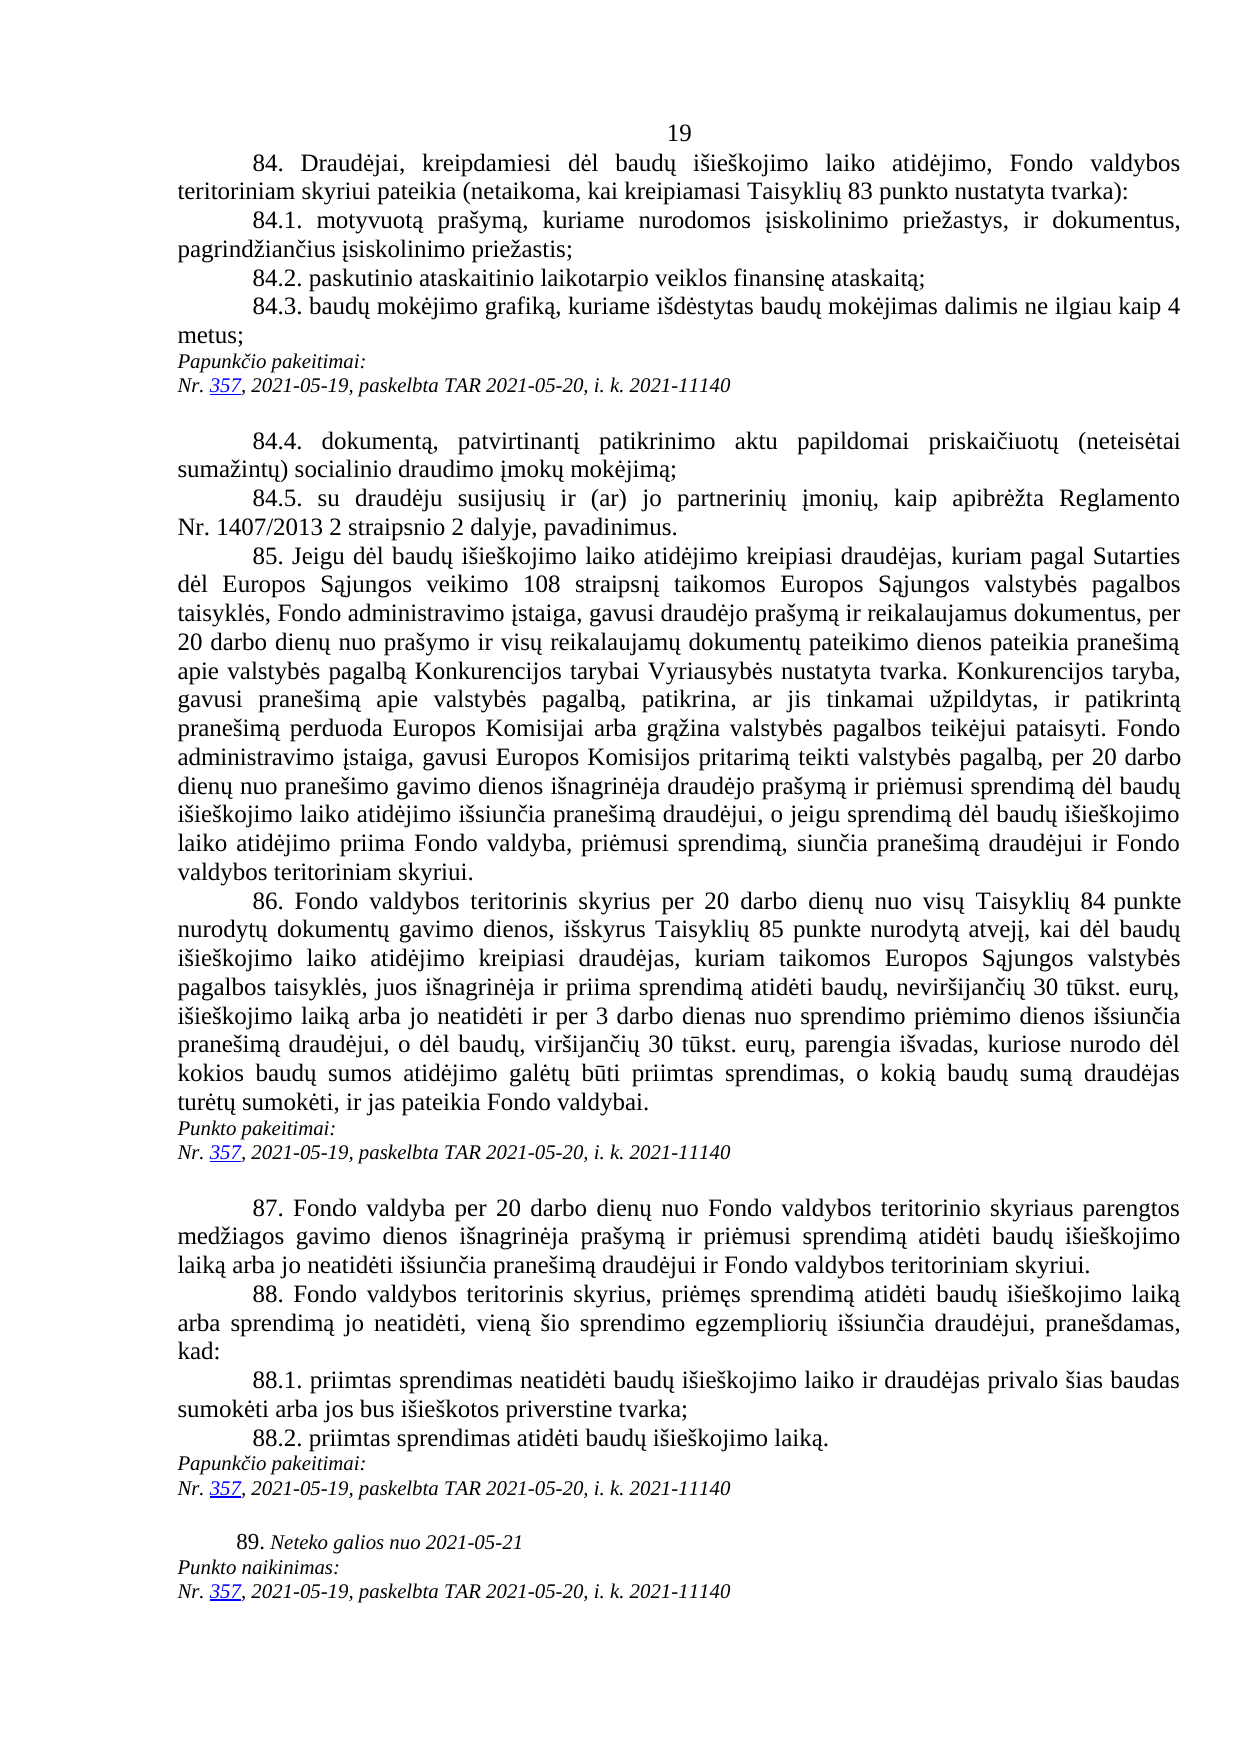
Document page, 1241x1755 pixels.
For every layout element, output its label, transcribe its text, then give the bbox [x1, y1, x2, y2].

text Punkto pakeitimai: [177, 1116, 1181, 1140]
text Nr. 357, 2021-05-19, paskelbta TAR 2021-05-20, i. k. 2021-11140 [177, 1579, 1181, 1603]
text Nr. 357, 2021-05-19, paskelbta TAR 2021-05-20, i. k. 2021-11140 [177, 1475, 1181, 1499]
text 88.2. priimtas sprendimas atidėti baudų išieškojimo laiką. [177, 1423, 1181, 1451]
text 84.3. baudų mokėjimo grafiką, kuriame išdėstytas baudų mokėjimas dalimis ne ilgiau kaip 4 metus; [177, 291, 1181, 349]
text Papunkčio pakeitimai: [177, 1451, 1181, 1475]
text 87. Fondo valdyba per 20 darbo dienų nuo Fondo valdybos teritorinio skyriaus parengtos medžiagos gavimo dienos išnagrinėja prašymą ir priėmusi sprendimą atidėti baudų išieškojimo laiką arba jo neatidėti išsiunčia pranešimą draudėjui ir Fondo valdybos teritoriniam skyriui. [177, 1193, 1181, 1279]
text 84.5. su draudėju susijusių ir (ar) jo partnerinių įmonių, kaip apibrėžta Reglamento Nr. 1407/2013 2 straipsnio 2 dalyje, pavadinimus. [177, 483, 1181, 541]
text 84.4. dokumentą, patvirtinantį patikrinimo aktu papildomai priskaičiuotų (neteisėtai sumažintų) socialinio draudimo įmokų mokėjimą; [177, 426, 1181, 483]
text 88.1. priimtas sprendimas neatidėti baudų išieškojimo laiko ir draudėjas privalo šias baudas sumokėti arba jos bus išieškotos priverstine tvarka; [177, 1365, 1181, 1423]
text 84.1. motyvuotą prašymą, kuriame nurodomos įsiskolinimo priežastys, ir dokumentus, pagrindžiančius įsiskolinimo priežastis; [177, 205, 1181, 263]
text 84.2. paskutinio ataskaitinio laikotarpio veiklos finansinę ataskaitą; [177, 263, 1181, 291]
text Papunkčio pakeitimai: [177, 349, 1181, 373]
text 86. Fondo valdybos teritorinis skyrius per 20 darbo dienų nuo visų Taisyklių 84 punkte nurodytų dokumentų gavimo dienos, išskyrus Taisyklių 85 punkte nurodytą atvejį, kai dėl baudų išieškojimo laiko atidėjimo kreipiasi draudėjas, kuriam taikomos Europos Sąjungos valstybės pagalbos taisyklės, juos išnagrinėja ir priima sprendimą atidėti baudų, neviršijančių 30 tūkst. eurų, išieškojimo laiką arba jo neatidėti ir per 3 darbo dienas nuo sprendimo priėmimo dienos išsiunčia pranešimą draudėjui, o dėl baudų, viršijančių 30 tūkst. eurų, parengia išvadas, kuriose nurodo dėl kokios baudų sumos atidėjimo galėtų būti priimtas sprendimas, o kokią baudų sumą draudėjas turėtų sumokėti, ir jas pateikia Fondo valdybai. [177, 886, 1181, 1116]
text 88. Fondo valdybos teritorinis skyrius, priėmęs sprendimą atidėti baudų išieškojimo laiką arba sprendimą jo neatidėti, vieną šio sprendimo egzempliorių išsiunčia draudėjui, pranešdamas, kad: [177, 1279, 1181, 1365]
text 84. Draudėjai, kreipdamiesi dėl baudų išieškojimo laiko atidėjimo, Fondo valdybos teritoriniam skyriui pateikia (netaikoma, kai kreipiamasi Taisyklių 83 punkto nustatyta tvarka): [177, 148, 1181, 205]
text 85. Jeigu dėl baudų išieškojimo laiko atidėjimo kreipiasi draudėjas, kuriam pagal Sutarties dėl Europos Sąjungos veikimo 108 straipsnį taikomos Europos Sąjungos valstybės pagalbos taisyklės, Fondo administravimo įstaiga, gavusi draudėjo prašymą ir reikalaujamus dokumentus, per 20 darbo dienų nuo prašymo ir visų reikalaujamų dokumentų pateikimo dienos pateikia pranešimą apie valstybės pagalbą Konkurencijos tarybai Vyriausybės nustatyta tvarka. Konkurencijos taryba, gavusi pranešimą apie valstybės pagalbą, patikrina, ar jis tinkamai užpildytas, ir patikrintą pranešimą perduoda Europos Komisijai arba grąžina valstybės pagalbos teikėjui pataisyti. Fondo administravimo įstaiga, gavusi Europos Komisijos pritarimą teikti valstybės pagalbą, per 20 darbo dienų nuo pranešimo gavimo dienos išnagrinėja draudėjo prašymą ir priėmusi sprendimą dėl baudų išieškojimo laiko atidėjimo išsiunčia pranešimą draudėjui, o jeigu sprendimą dėl baudų išieškojimo laiko atidėjimo priima Fondo valdyba, priėmusi sprendimą, siunčia pranešimą draudėjui ir Fondo valdybos teritoriniam skyriui. [177, 541, 1181, 886]
text Punkto naikinimas: [177, 1554, 1181, 1579]
text Nr. 357, 2021-05-19, paskelbta TAR 2021-05-20, i. k. 2021-11140 [177, 373, 1181, 397]
text Nr. 357, 2021-05-19, paskelbta TAR 2021-05-20, i. k. 2021-11140 [177, 1140, 1181, 1164]
text 89. Neteko galios nuo 2021-05-21 [177, 1528, 1181, 1554]
